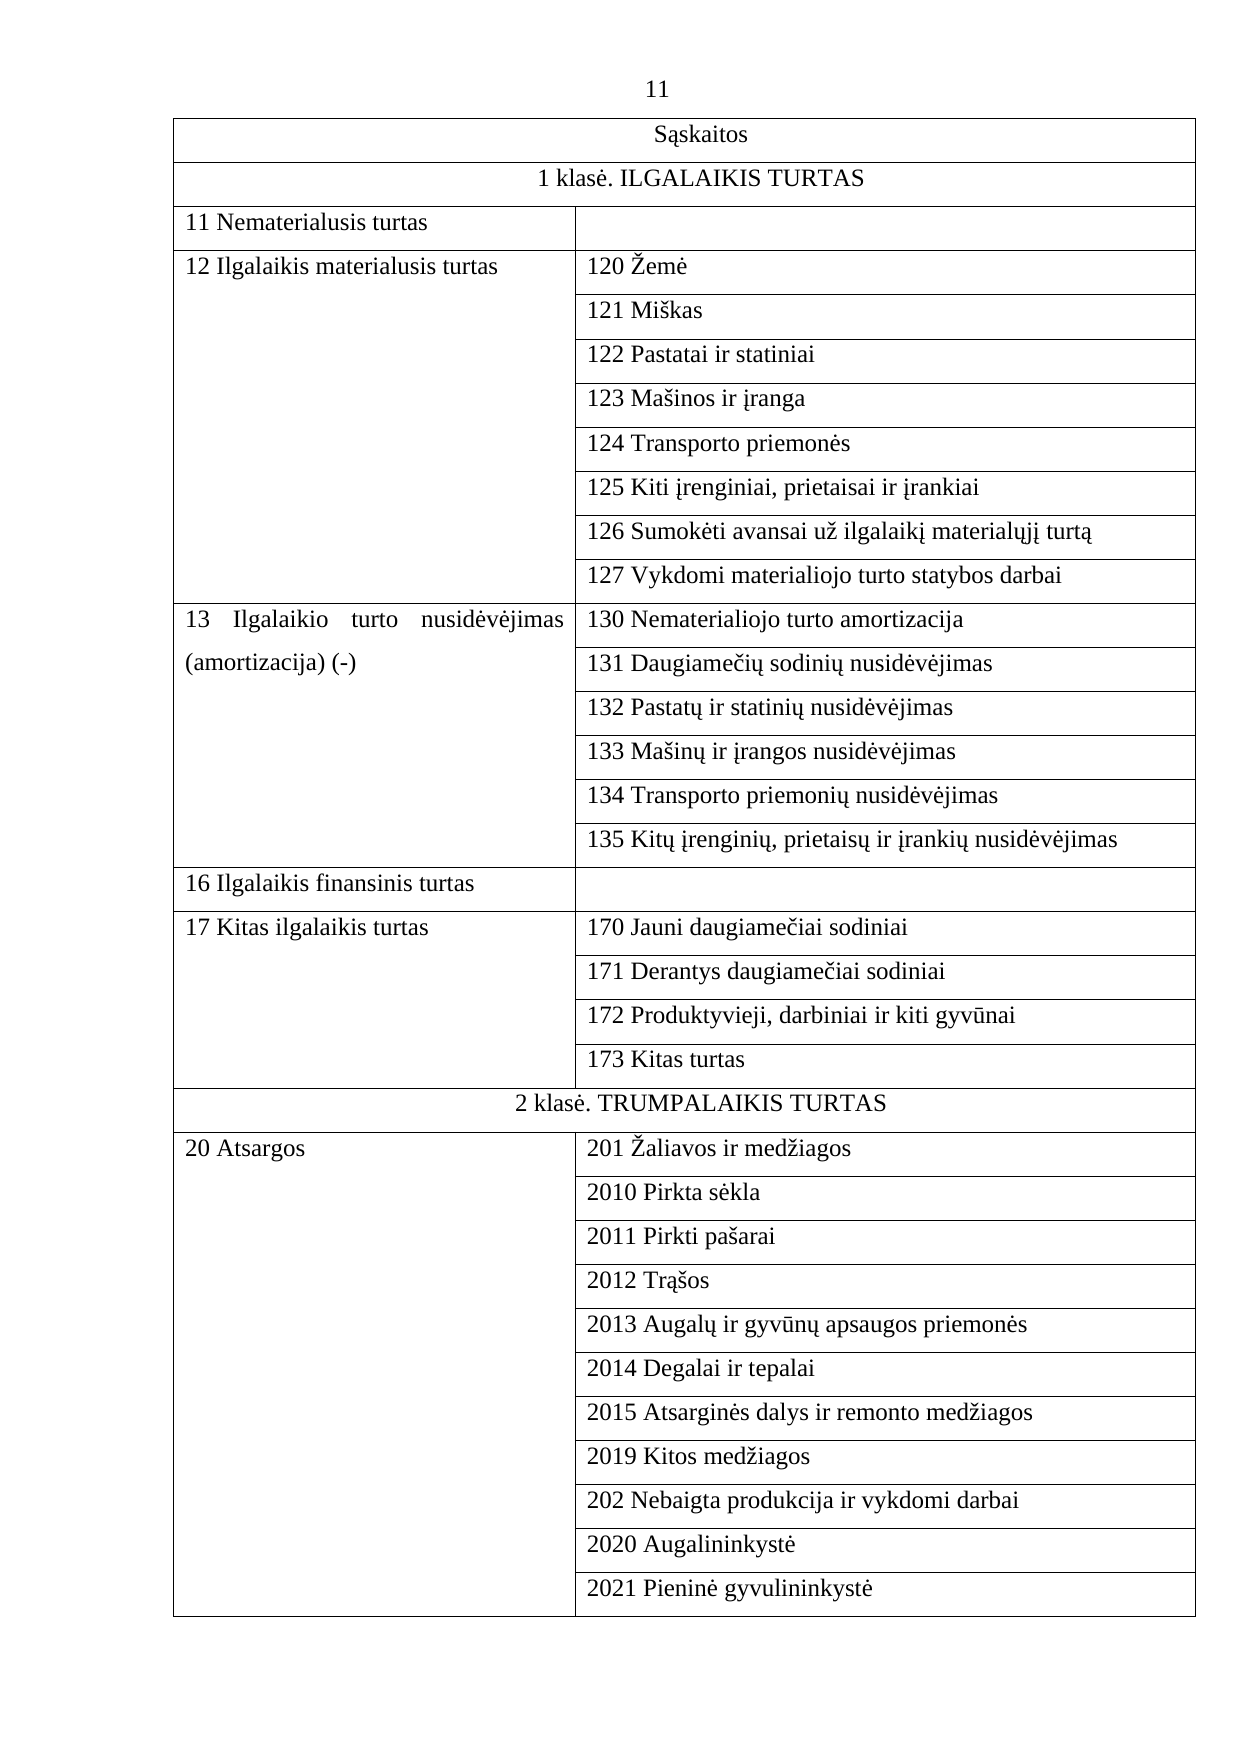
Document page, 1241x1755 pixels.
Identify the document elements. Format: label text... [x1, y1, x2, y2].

table_cell 2015 Atsarginės dalys ir remonto medžiagos [576, 1397, 1195, 1440]
table_cell 16 Ilgalaikis finansinis turtas [174, 868, 575, 911]
table_cell 120 Žemė [576, 251, 1195, 294]
table_cell 172 Produktyvieji, darbiniai ir kiti gyvūnai [576, 1000, 1195, 1043]
table_cell Sąskaitos [174, 119, 1195, 162]
table_cell 20 Atsargos [174, 1133, 575, 1616]
table_cell 132 Pastatų ir statinių nusidėvėjimas [576, 692, 1195, 735]
table_cell 201 Žaliavos ir medžiagos [576, 1133, 1195, 1176]
table_cell 2014 Degalai ir tepalai [576, 1353, 1195, 1396]
table_cell [576, 868, 1195, 911]
table_cell 202 Nebaigta produkcija ir vykdomi darbai [576, 1485, 1195, 1528]
table_cell 133 Mašinų ir įrangos nusidėvėjimas [576, 736, 1195, 779]
table_cell 17 Kitas ilgalaikis turtas [174, 912, 575, 1087]
table_cell 173 Kitas turtas [576, 1045, 1195, 1087]
table_cell 122 Pastatai ir statiniai [576, 340, 1195, 382]
table_cell 126 Sumokėti avansai už ilgalaikį materialųjį turtą [576, 516, 1195, 559]
table_cell 2012 Trąšos [576, 1265, 1195, 1308]
table_cell 131 Daugiamečių sodinių nusidėvėjimas [576, 648, 1195, 691]
table_cell 2010 Pirkta sėkla [576, 1177, 1195, 1220]
table_cell 2019 Kitos medžiagos [576, 1441, 1195, 1484]
table_cell 135 Kitų įrenginių, prietaisų ir įrankių nusidėvėjimas [576, 824, 1195, 867]
table_cell 11 Nematerialusis turtas [174, 207, 575, 250]
table_cell 2011 Pirkti pašarai [576, 1221, 1195, 1264]
table_cell 170 Jauni daugiamečiai sodiniai [576, 912, 1195, 955]
table_cell 1 klasė. ILGALAIKIS TURTAS [174, 163, 1195, 206]
table_cell 127 Vykdomi materialiojo turto statybos darbai [576, 560, 1195, 603]
table_cell 130 Nematerialiojo turto amortizacija [576, 604, 1195, 647]
table_cell 2 klasė. TRUMPALAIKIS TURTAS [174, 1089, 1195, 1132]
table_cell 134 Transporto priemonių nusidėvėjimas [576, 780, 1195, 823]
table_cell 121 Miškas [576, 295, 1195, 338]
table_cell 13 Ilgalaikio turto nusidėvėjimas (amortizacija) (-) [174, 604, 575, 867]
table_cell 12 Ilgalaikis materialusis turtas [174, 251, 575, 603]
table_cell 2021 Pieninė gyvulininkystė [576, 1573, 1195, 1616]
table_cell 125 Kiti įrenginiai, prietaisai ir įrankiai [576, 472, 1195, 515]
table_cell [576, 207, 1195, 250]
table_cell 2013 Augalų ir gyvūnų apsaugos priemonės [576, 1309, 1195, 1352]
table_cell 124 Transporto priemonės [576, 428, 1195, 471]
table_cell 171 Derantys daugiamečiai sodiniai [576, 956, 1195, 999]
table_cell 123 Mašinos ir įranga [576, 384, 1195, 427]
table_cell 2020 Augalininkystė [576, 1529, 1195, 1572]
